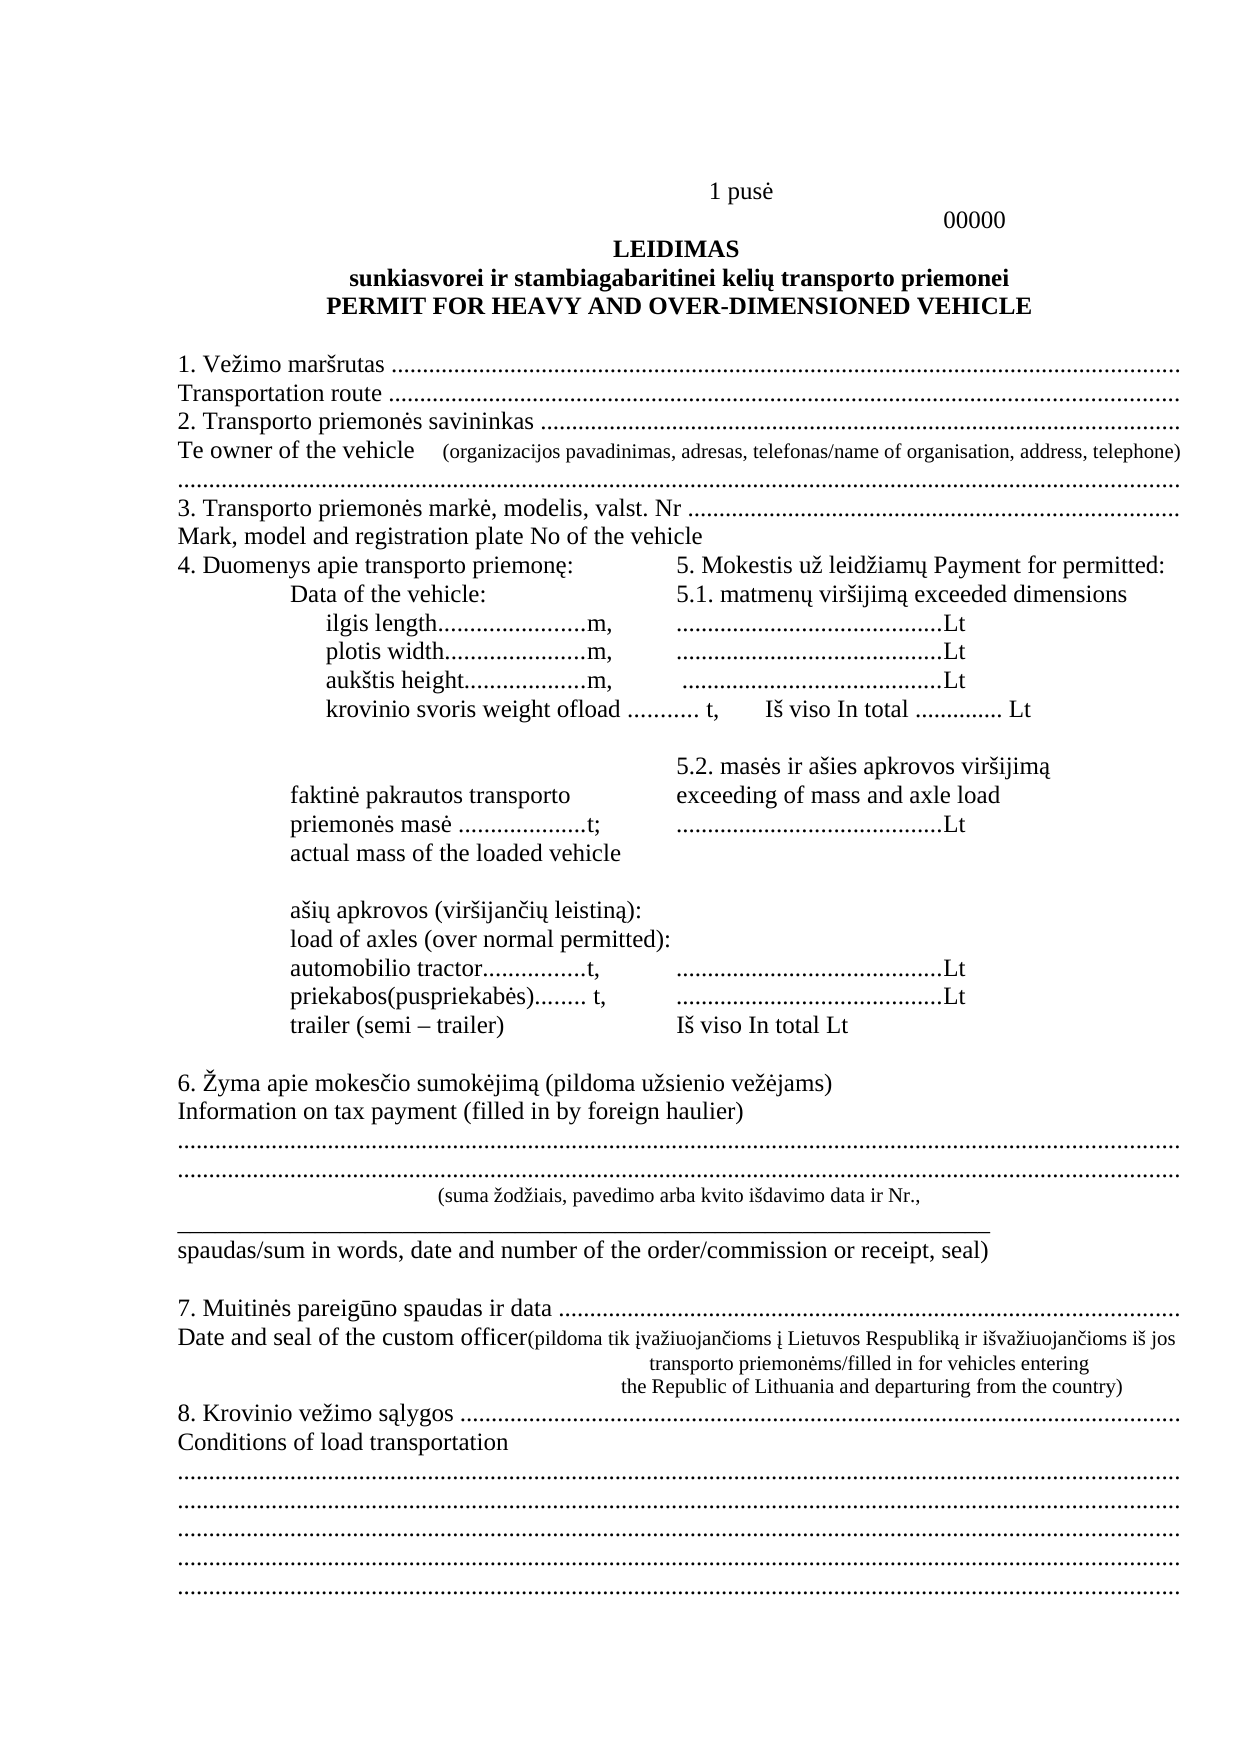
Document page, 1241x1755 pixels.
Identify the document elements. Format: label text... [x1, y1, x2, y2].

text actual mass of the loaded vehicle [177, 838, 1181, 866]
text transporto priemonėms/filled in for vehicles entering [177, 1350, 1181, 1374]
text krovinio svoris weight ofload t, Iš viso In total Lt [177, 694, 1181, 723]
text 4. Duomenys apie transporto priemonę: 5. Mokestis už leidžiamų Payment for permitted: [177, 550, 1181, 579]
text Transportation route [177, 378, 1181, 406]
text 7. Muitinės pareigūno spaudas ir data [177, 1293, 1181, 1322]
text spaudas/sum in words, date and number of the order/commission or receipt, seal) [177, 1235, 1181, 1264]
text LEIDIMAS [177, 234, 1181, 263]
text Mark, model and registration plate No of the vehicle [177, 521, 1181, 550]
text 2. Transporto priemonės savininkas [177, 406, 1181, 435]
text Te owner of the vehicle (organizacijos pavadinimas, adresas, telefonas/name of organisation, address, telephone) [177, 435, 1181, 464]
text 5.2. masės ir ašies apkrovos viršijimą [177, 751, 1181, 780]
text sunkiasvorei ir stambiagabaritinei kelių transporto priemonei [177, 263, 1181, 291]
text priekabos(puspriekabės) t, Lt [177, 981, 1181, 1010]
text 00000 [177, 205, 1181, 234]
text ilgis length m, Lt [177, 608, 1181, 636]
text Conditions of load transportation [177, 1427, 1181, 1456]
text 1 pusė [177, 176, 1181, 205]
text PERMIT FOR HEAVY AND OVER-DIMENSIONED VEHICLE [177, 291, 1181, 320]
text aukštis height m, Lt [177, 665, 1181, 694]
text ašių apkrovos (viršijančių leistiną): [177, 895, 1181, 924]
text load of axles (over normal permitted): [177, 924, 1181, 953]
text automobilio tractor t, Lt [177, 953, 1181, 981]
text Information on tax payment (filled in by foreign haulier) [177, 1096, 1181, 1125]
text Date and seal of the custom officer (pildoma tik įvažiuojančioms į Lietuvos Respubliką ir išvažiuojančioms iš jos [177, 1322, 1181, 1350]
text trailer (semi – trailer) Iš viso In total Lt [177, 1010, 1181, 1039]
text Data of the vehicle: 5.1. matmenų viršijimą exceeded dimensions [177, 579, 1181, 608]
text 8. Krovinio vežimo sąlygos [177, 1398, 1181, 1427]
text plotis width m, Lt [177, 636, 1181, 665]
text the Republic of Lithuania and departuring from the country) [177, 1374, 1181, 1398]
text 3. Transporto priemonės markė, modelis, valst. Nr [177, 493, 1181, 521]
text _________________________________________________________________ [177, 1207, 1181, 1235]
text (suma žodžiais, pavedimo arba kvito išdavimo data ir Nr., [177, 1183, 1181, 1207]
text 6. Žyma apie mokesčio sumokėjimą (pildoma užsienio vežėjams) [177, 1068, 1181, 1096]
text 1. Vežimo maršrutas [177, 349, 1181, 378]
text priemonės masė t; Lt [177, 809, 1181, 838]
text faktinė pakrautos transporto exceeding of mass and axle load [177, 780, 1181, 809]
